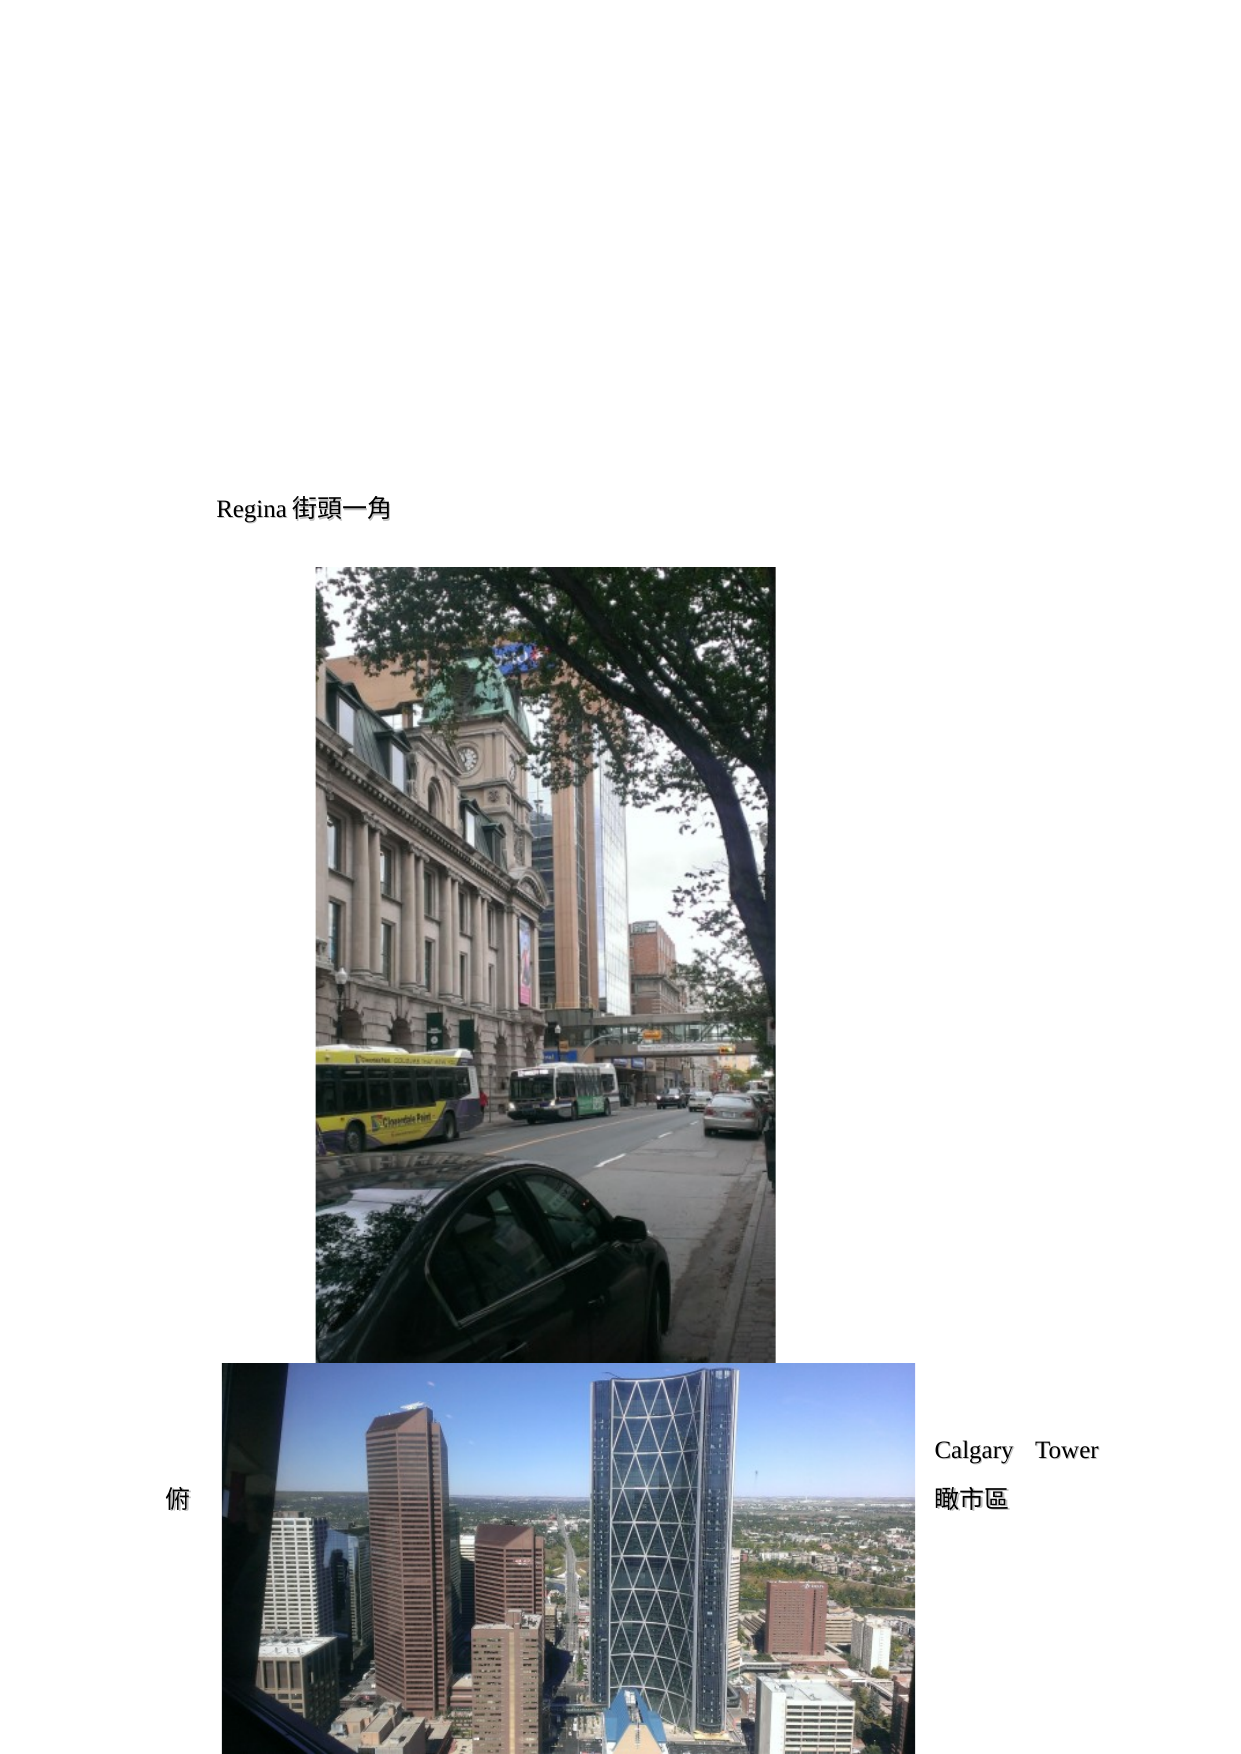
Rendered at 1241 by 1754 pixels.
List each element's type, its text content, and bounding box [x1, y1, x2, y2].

text Regina街頭一角 [165, 478, 1098, 528]
text Calgary Tower 俯瞰市區 [165, 1418, 221, 1518]
text Calgary Tower 俯瞰市區 [916, 1418, 1098, 1518]
picture [221, 567, 916, 1754]
